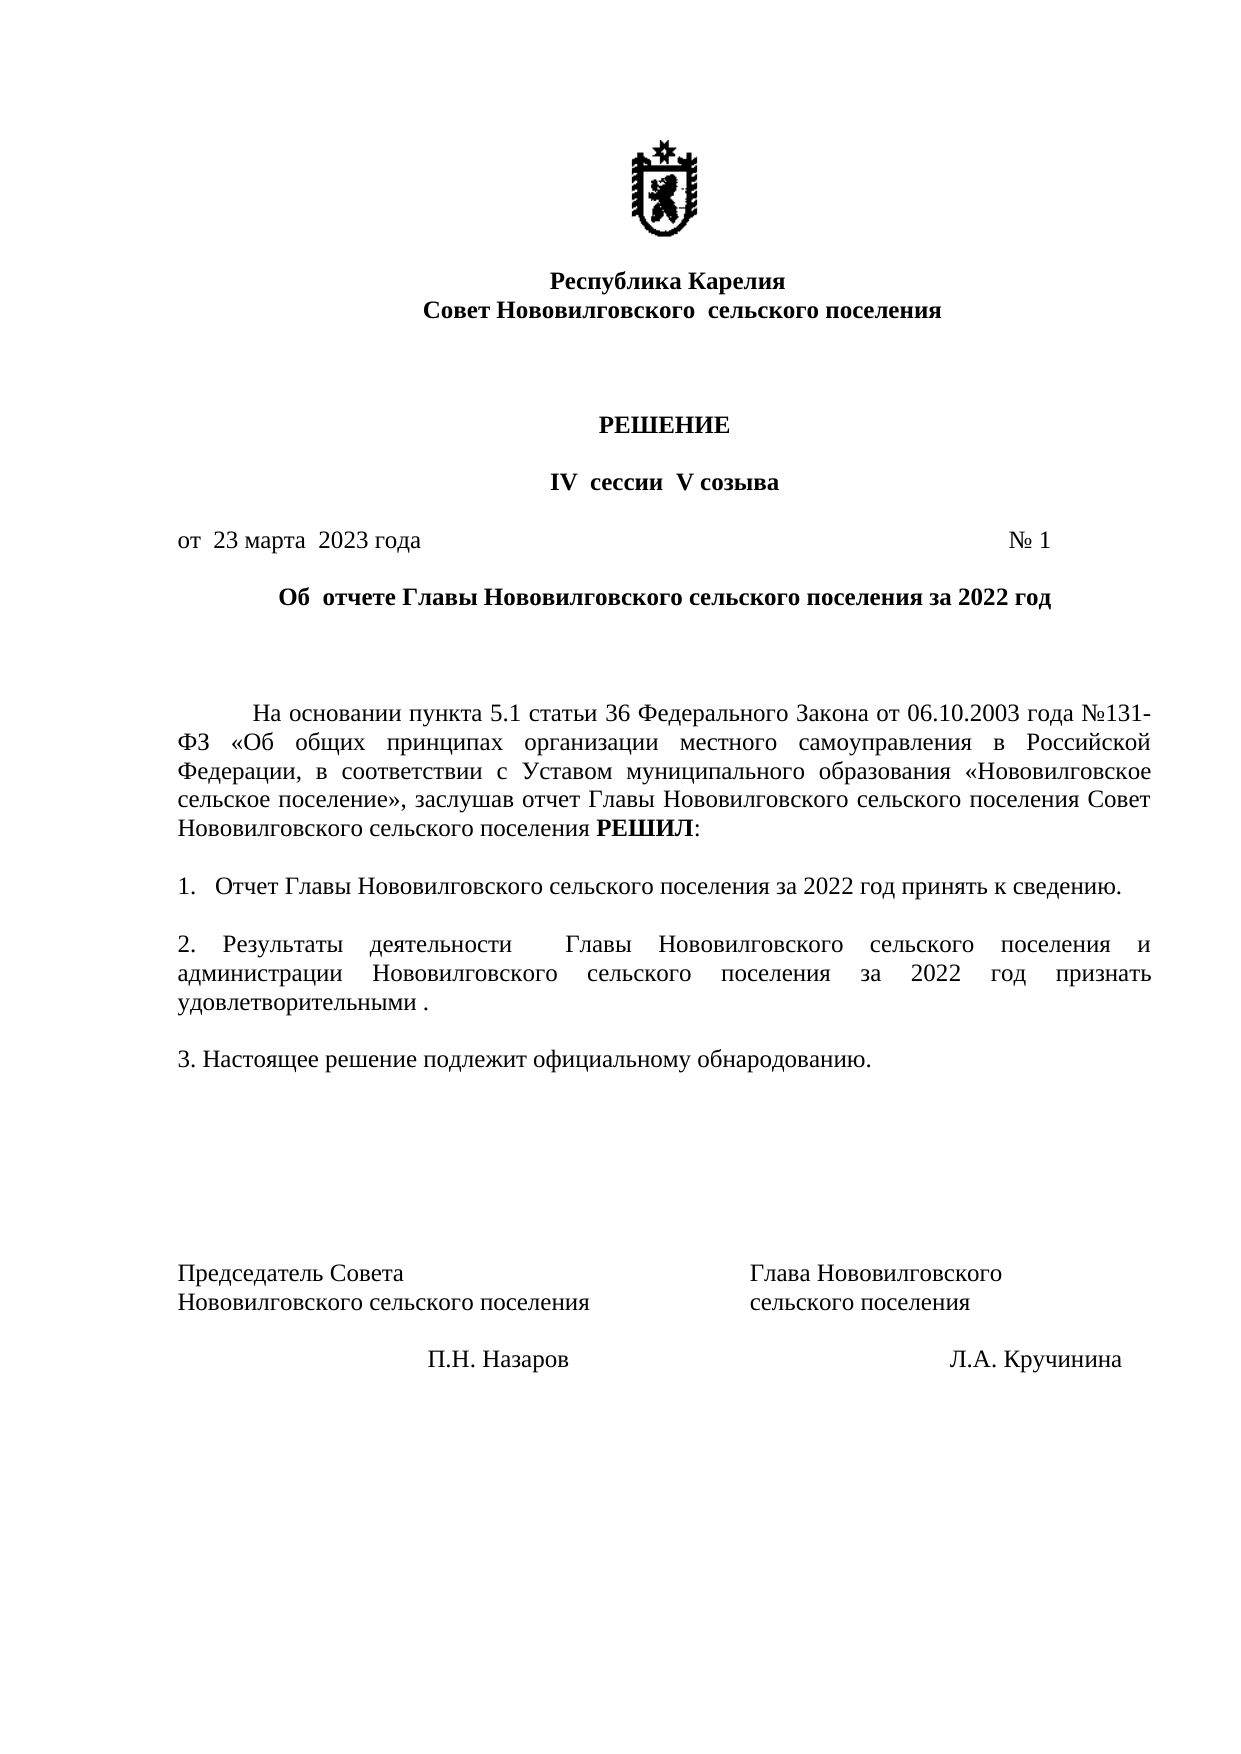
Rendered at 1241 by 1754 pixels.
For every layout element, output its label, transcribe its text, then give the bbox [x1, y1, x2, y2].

text Совет Нововилговского сельского поселения [177, 295, 1152, 324]
text 3. Настоящее решение подлежит официальному обнародованию. [177, 1044, 1152, 1073]
table_header [665, 1258, 738, 1373]
text Республика Карелия [177, 266, 1152, 295]
text Об отчете Главы Нововилговского сельского поселения за 2022 год [177, 582, 1152, 611]
text 2. Результаты деятельности Главы Нововилговского сельского поселения и администрации Нововилговского сельского поселения за 2022 год признать удовлетворительными . [177, 929, 1152, 1015]
table_header Председатель Совета Нововилговского сельского поселения П.Н. Назаров [166, 1258, 664, 1373]
text 1. Отчет Главы Нововилговского сельского поселения за 2022 год принять к сведению. [177, 871, 1152, 900]
text На основании пункта 5.1 статьи 36 Федерального Закона от 06.10.2003 года №131-ФЗ «Об общих принципах организации местного самоуправления в Российской Федерации, в соответствии с Уставом муниципального образования «Нововилговское сельское поселение», заслушав отчет Главы Нововилговского сельского поселения Совет Нововилговского сельского поселения РЕШИЛ: [177, 698, 1152, 842]
text от 23 марта 2023 года № 1 [177, 525, 1152, 554]
text РЕШЕНИЕ [177, 410, 1152, 439]
table_header Глава Нововилговского сельского поселения Л.А. Кручинина [738, 1258, 1152, 1373]
text IV сессии V созыва [177, 467, 1152, 496]
